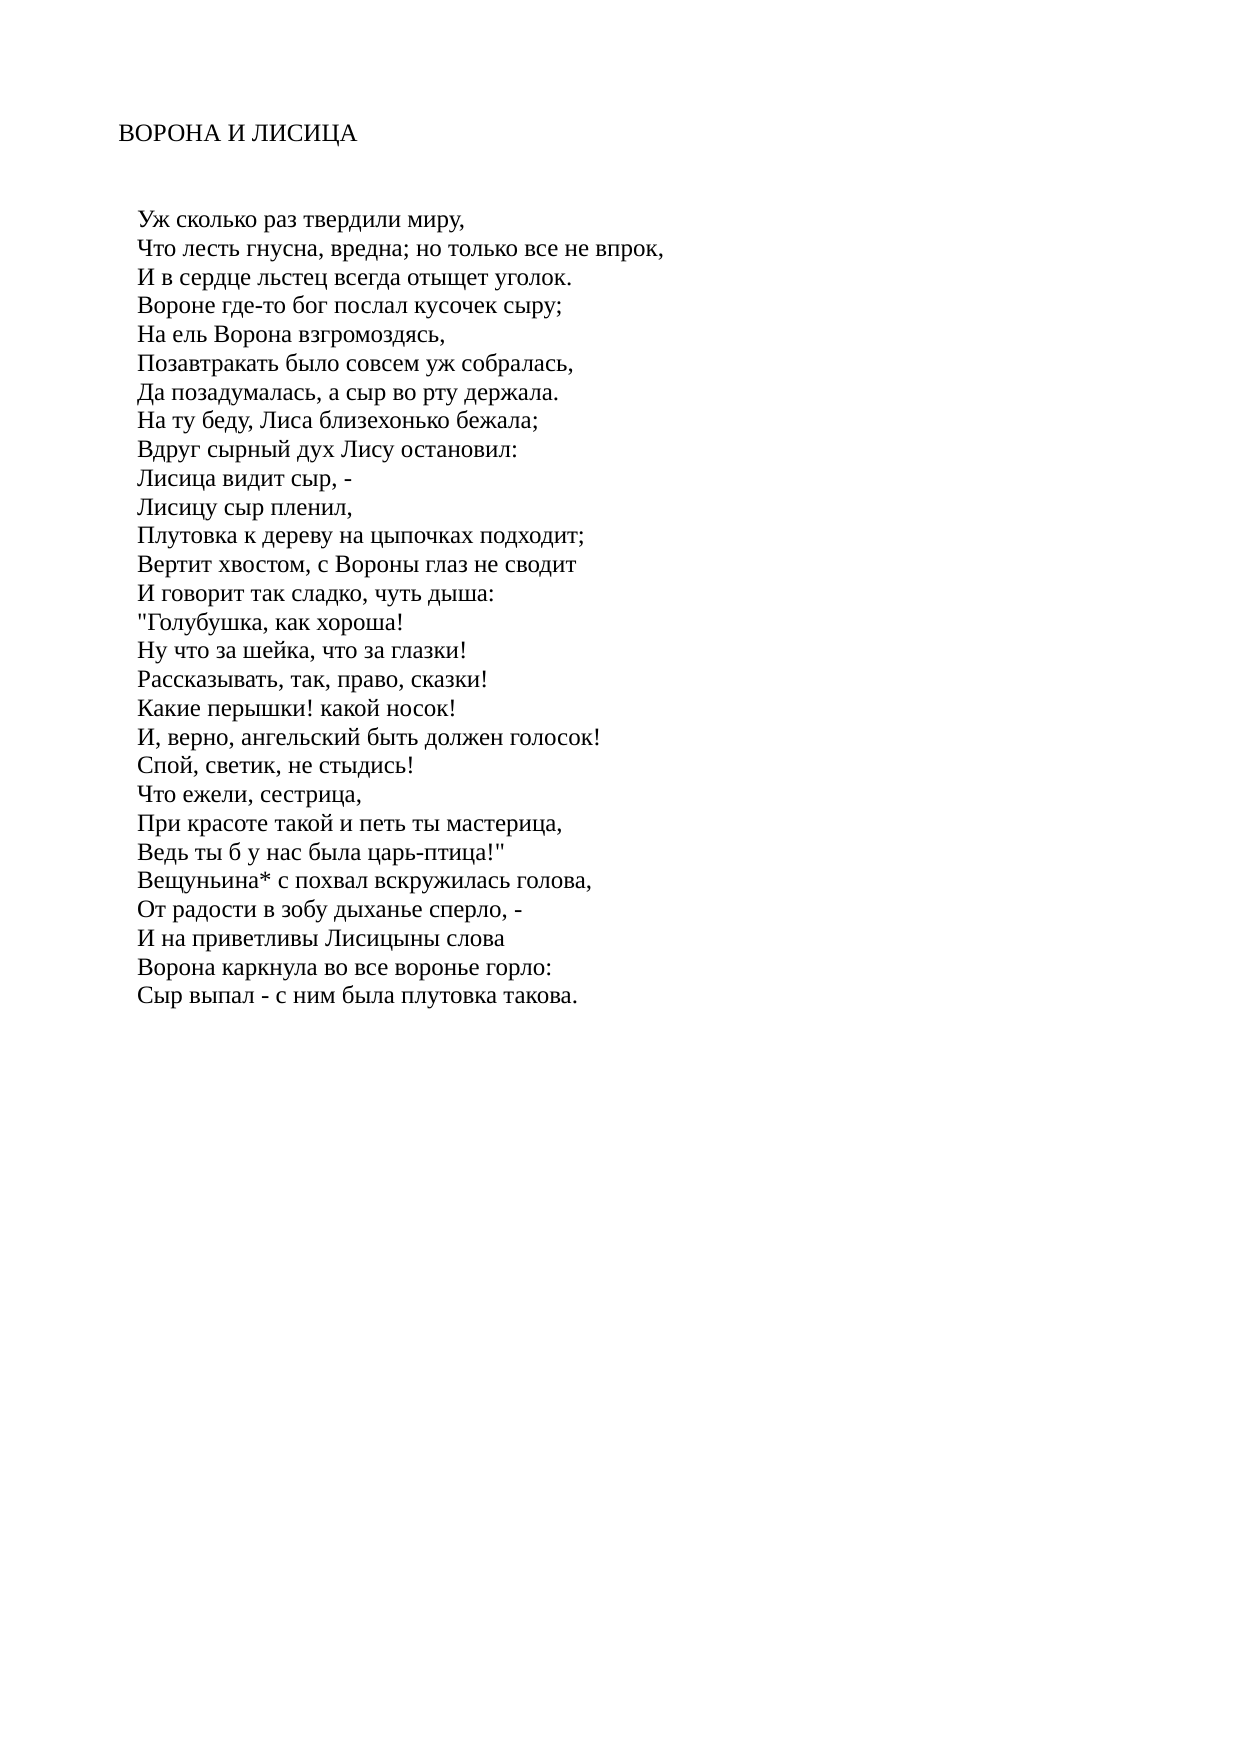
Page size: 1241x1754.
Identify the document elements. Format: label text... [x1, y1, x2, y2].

text Ворона каркнула во все воронье горло: [118, 952, 1122, 981]
text Рассказывать, так, право, сказки! [118, 664, 1122, 693]
text Ну что за шейка, что за глазки! [118, 636, 1122, 664]
text Плутовка к дереву на цыпочках подходит; [118, 521, 1122, 549]
text И в сердце льстец всегда отыщет уголок. [118, 262, 1122, 291]
text Вдруг сырный дух Лису остановил: [118, 434, 1122, 463]
text И говорит так сладко, чуть дыша: [118, 578, 1122, 607]
text Уж сколько раз твердили миру, [118, 204, 1122, 233]
text На ту беду, Лиса близехонько бежала; [118, 406, 1122, 434]
text Вещуньина* с похвал вскружилась голова, [118, 866, 1122, 894]
text Что ежели, сестрица, [118, 779, 1122, 808]
text При красоте такой и петь ты мастерица, [118, 808, 1122, 837]
text Да позадумалась, а сыр во рту держала. [118, 377, 1122, 406]
text Лисицу сыр пленил, [118, 492, 1122, 521]
text Лисица видит сыр, - [118, 463, 1122, 492]
text Ведь ты б у нас была царь-птица!" [118, 837, 1122, 866]
text Позавтракать было совсем уж собралась, [118, 348, 1122, 377]
text Что лесть гнусна, вредна; но только все не впрок, [118, 233, 1122, 262]
text Вертит хвостом, с Вороны глаз не сводит [118, 549, 1122, 578]
text Спой, светик, не стыдись! [118, 751, 1122, 779]
text "Голубушка, как хороша! [118, 607, 1122, 636]
text Какие перышки! какой носок! [118, 693, 1122, 722]
text Вороне где-то бог послал кусочек сыру; [118, 291, 1122, 319]
text И на приветливы Лисицыны слова [118, 923, 1122, 952]
text Сыр выпал - с ним была плутовка такова. [118, 981, 1122, 1009]
text И, верно, ангельский быть должен голосок! [118, 722, 1122, 751]
text От радости в зобу дыханье сперло, - [118, 894, 1122, 923]
text ВОРОНА И ЛИСИЦА [118, 118, 1122, 147]
text На ель Ворона взгромоздясь, [118, 319, 1122, 348]
